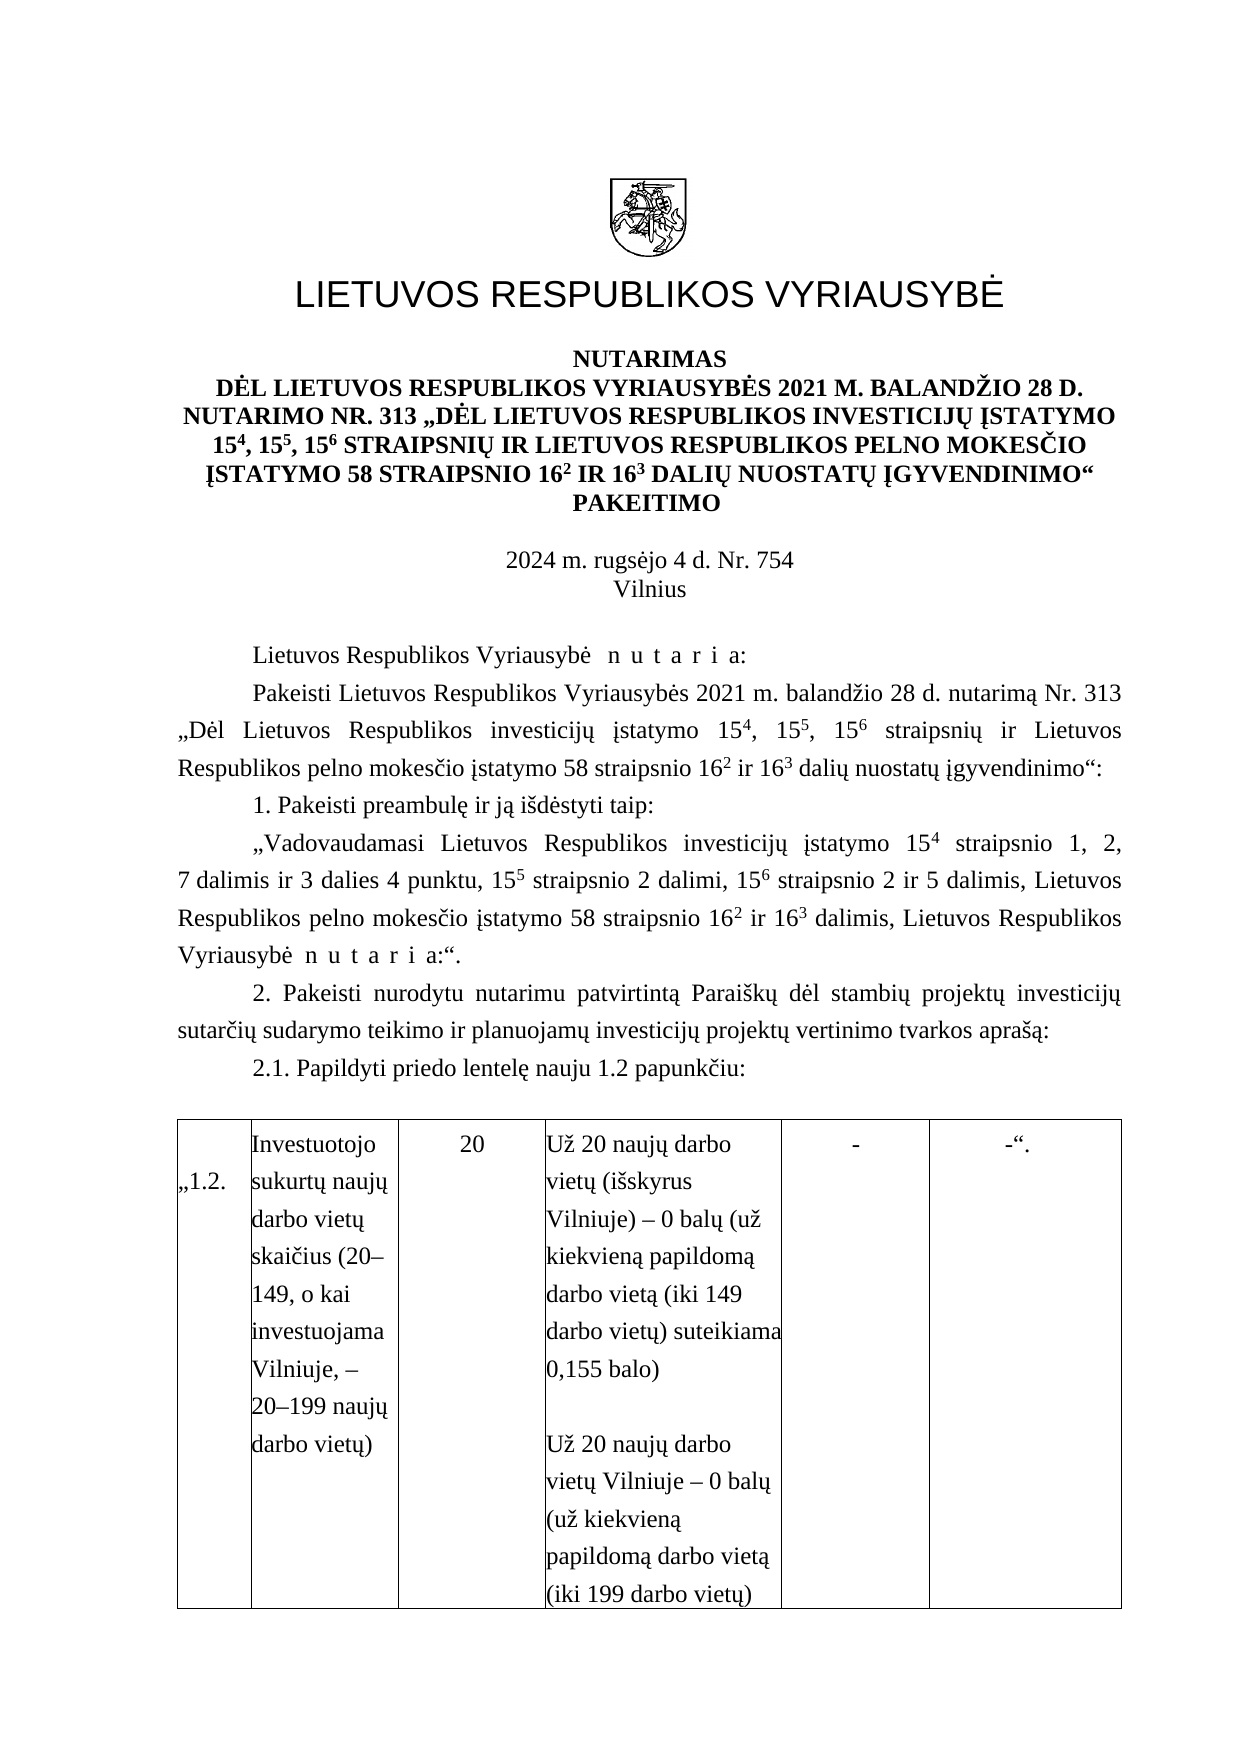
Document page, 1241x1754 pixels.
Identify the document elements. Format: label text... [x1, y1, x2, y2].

text Pakeisti Lietuvos Respublikos Vyriausybės 2021 m. balandžio 28 d. nutarimą Nr. 313 „Dėl Lietuvos Respublikos investicijų įstatymo 154, 155, 156 straipsnių ir Lietuvos Respublikos pelno mokesčio įstatymo 58 straipsnio 162 ir 163 dalių nuostatų įgyvendinimo“: [177, 669, 1122, 781]
table_header -“. [930, 1120, 1121, 1607]
text Vilnius [177, 574, 1122, 603]
text DĖL LIETUVOS RESPUBLIKOS VYRIAUSYBĖS 2021 M. BALANDŽIO 28 D. NUTARIMO NR. 313 „DĖL LIETUVOS RESPUBLIKOS INVESTICIJŲ ĮSTATYMO 154, 155, 156 STRAIPSNIŲ IR LIETUVOS RESPUBLIKOS PELNO MOKESČIO ĮSTATYMO 58 STRAIPSNIO 162 IR 163 DALIŲ NUOSTATŲ ĮGYVENDINIMO“ PAKEITIMO [177, 373, 1122, 516]
table_header Už 20 naujų darbo vietų (išskyrus Vilniuje) – 0 balų (už kiekvieną papildomą darbo vietą (iki 149 darbo vietų) suteikiama 0,155 balo) Už 20 naujų darbo vietų Vilniuje – 0 balų (už kiekvieną papildomą darbo vietą (iki 199 darbo vietų) [546, 1120, 781, 1607]
table_header Investuotojo sukurtų naujų darbo vietų skaičius (20–149, o kai investuojama Vilniuje, – 20–199 naujų darbo vietų) [252, 1120, 398, 1607]
table_header 20 [399, 1120, 545, 1607]
text 2. Pakeisti nurodytu nutarimu patvirtintą Paraiškų dėl stambių projektų investicijų sutarčių sudarymo teikimo ir planuojamų investicijų projektų vertinimo tvarkos aprašą: [177, 969, 1122, 1044]
text 2.1. Papildyti priedo lentelę nauju 1.2 papunkčiu: [177, 1044, 1122, 1081]
table_header - [782, 1120, 929, 1607]
text 1. Pakeisti preambulę ir ją išdėstyti taip: [177, 781, 1122, 819]
text Lietuvos Respublikos Vyriausybė nutaria: [177, 631, 1122, 669]
table_header „„1.2. [178, 1120, 251, 1607]
text Lietuvos Respublikos Vyriausybė [177, 272, 1122, 315]
text „Vadovaudamasi Lietuvos Respublikos investicijų įstatymo 154 straipsnio 1, 2, 7 dalimis ir 3 dalies 4 punktu, 155 straipsnio 2 dalimi, 156 straipsnio 2 ir 5 dalimis, Lietuvos Respublikos pelno mokesčio įstatymo 58 straipsnio 162 ir 163 dalimis, Lietuvos Respublikos Vyriausybė nutaria:“. [177, 819, 1122, 969]
text nutarimas [177, 344, 1122, 373]
text 2024 m. rugsėjo 4 d. Nr. 754 [177, 545, 1122, 574]
